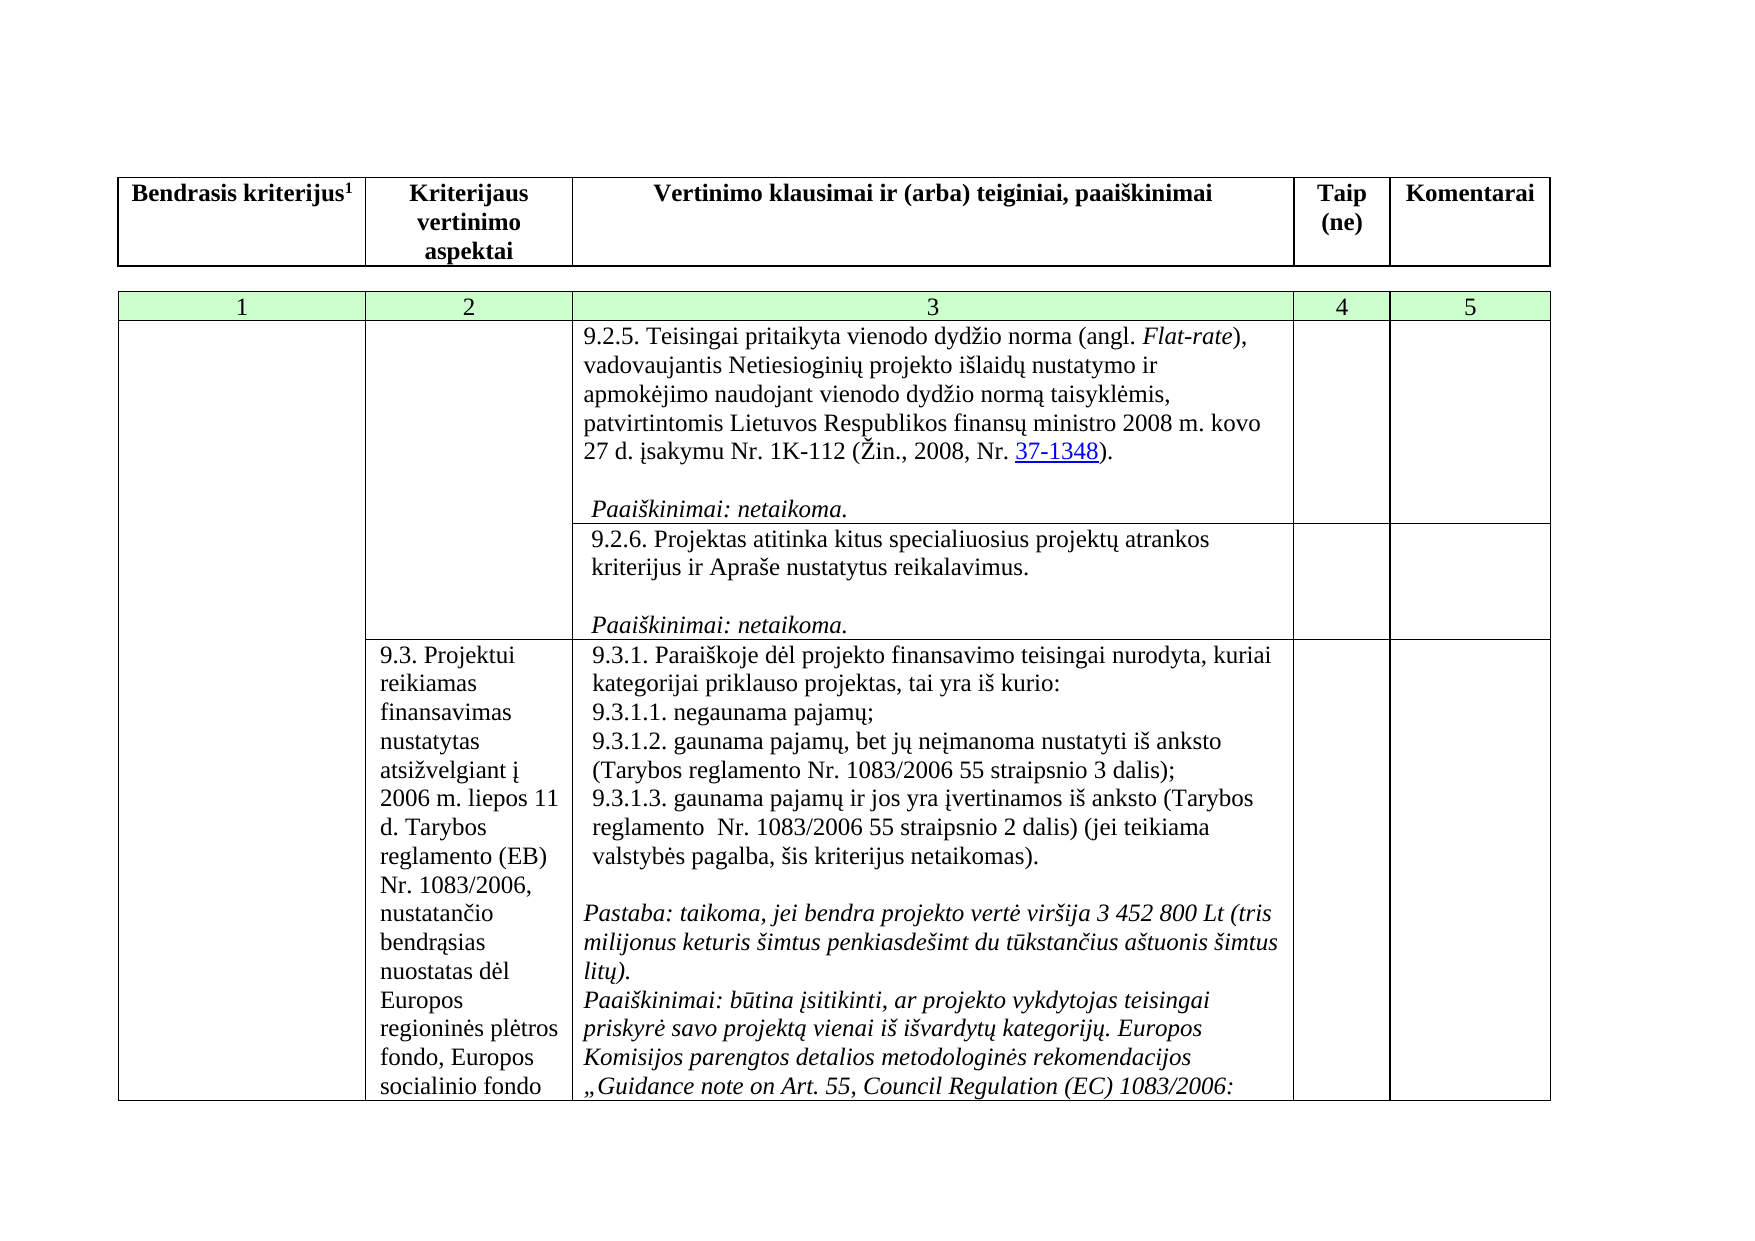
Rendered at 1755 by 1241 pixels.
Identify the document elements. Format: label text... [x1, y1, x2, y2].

table_cell [1294, 524, 1389, 639]
table_header Taip (ne) [1295, 178, 1389, 264]
table_cell 9.3.1. Paraiškoje dėl projekto finansavimo teisingai nurodyta, kuriai kategorijai priklauso projektas, tai yra iš kurio: 9.3.1.1. negaunama pajamų; 9.3.1.2. gaunama pajamų, bet jų neįmanoma nustatyti iš anksto (Tarybos reglamento Nr. 1083/2006 55 straipsnio 3 dalis); 9.3.1.3. gaunama pajamų ir jos yra įvertinamos iš anksto (Tarybos reglamento Nr. 1083/2006 55 straipsnio 2 dalis) (jei teikiama valstybės pagalba, šis kriterijus netaikomas). Pastaba: taikoma, jei bendra projekto vertė viršija 3 452 800 Lt (tris milijonus keturis šimtus penkiasdešimt du tūkstančius aštuonis šimtus litų). Paaiškinimai: būtina įsitikinti, ar projekto vykdytojas teisingai priskyrė savo projektą vienai iš išvardytų kategorijų. Europos Komisijos parengtos detalios metodologinės rekomendacijos „Guidance note on Art. 55, Council Regulation (EC) 1083/2006: [573, 640, 1293, 1100]
table_cell [1294, 267, 1390, 291]
table_cell [1391, 321, 1550, 523]
table_cell [366, 267, 572, 291]
table_header Komentarai [1391, 178, 1549, 264]
table_cell 5 [1391, 292, 1550, 320]
table_cell 2 [366, 292, 572, 320]
table_header Kriterijaus vertinimo aspektai [366, 178, 572, 264]
table_cell 4 [1294, 292, 1389, 320]
table_cell [119, 321, 365, 1100]
table_cell [1390, 267, 1550, 291]
table_cell [1294, 640, 1389, 1100]
table_cell [1391, 640, 1550, 1100]
table_cell [118, 267, 366, 291]
table_cell 3 [573, 292, 1293, 320]
table_header Vertinimo klausimai ir (arba) teiginiai, paaiškinimai [573, 178, 1293, 264]
table_cell 1 [119, 292, 365, 320]
table_header Bendrasis kriterijus1 [119, 178, 365, 264]
table_cell [366, 321, 572, 639]
table_cell 9.2.6. Projektas atitinka kitus specialiuosius projektų atrankos kriterijus ir Apraše nustatytus reikalavimus. Paaiškinimai: netaikoma. [573, 524, 1293, 639]
table_cell [1294, 321, 1389, 523]
table_cell [572, 267, 1294, 291]
table_cell 9.2.5. Teisingai pritaikyta vienodo dydžio norma (angl. Flat-rate), vadovaujantis Netiesioginių projekto išlaidų nustatymo ir apmokėjimo naudojant vienodo dydžio normą taisyklėmis, patvirtintomis Lietuvos Respublikos finansų ministro 2008 m. kovo 27 d. įsakymu Nr. 1K-112 (Žin., 2008, Nr. 37-1348). Paaiškinimai: netaikoma. [573, 321, 1293, 523]
table_cell 9.3. Projektui reikiamas finansavimas nustatytas atsižvelgiant į 2006 m. liepos 11 d. Tarybos reglamento (EB) Nr. 1083/2006, nustatančio bendrąsias nuostatas dėl Europos regioninės plėtros fondo, Europos socialinio fondo [366, 640, 572, 1100]
table_cell [1391, 524, 1550, 639]
